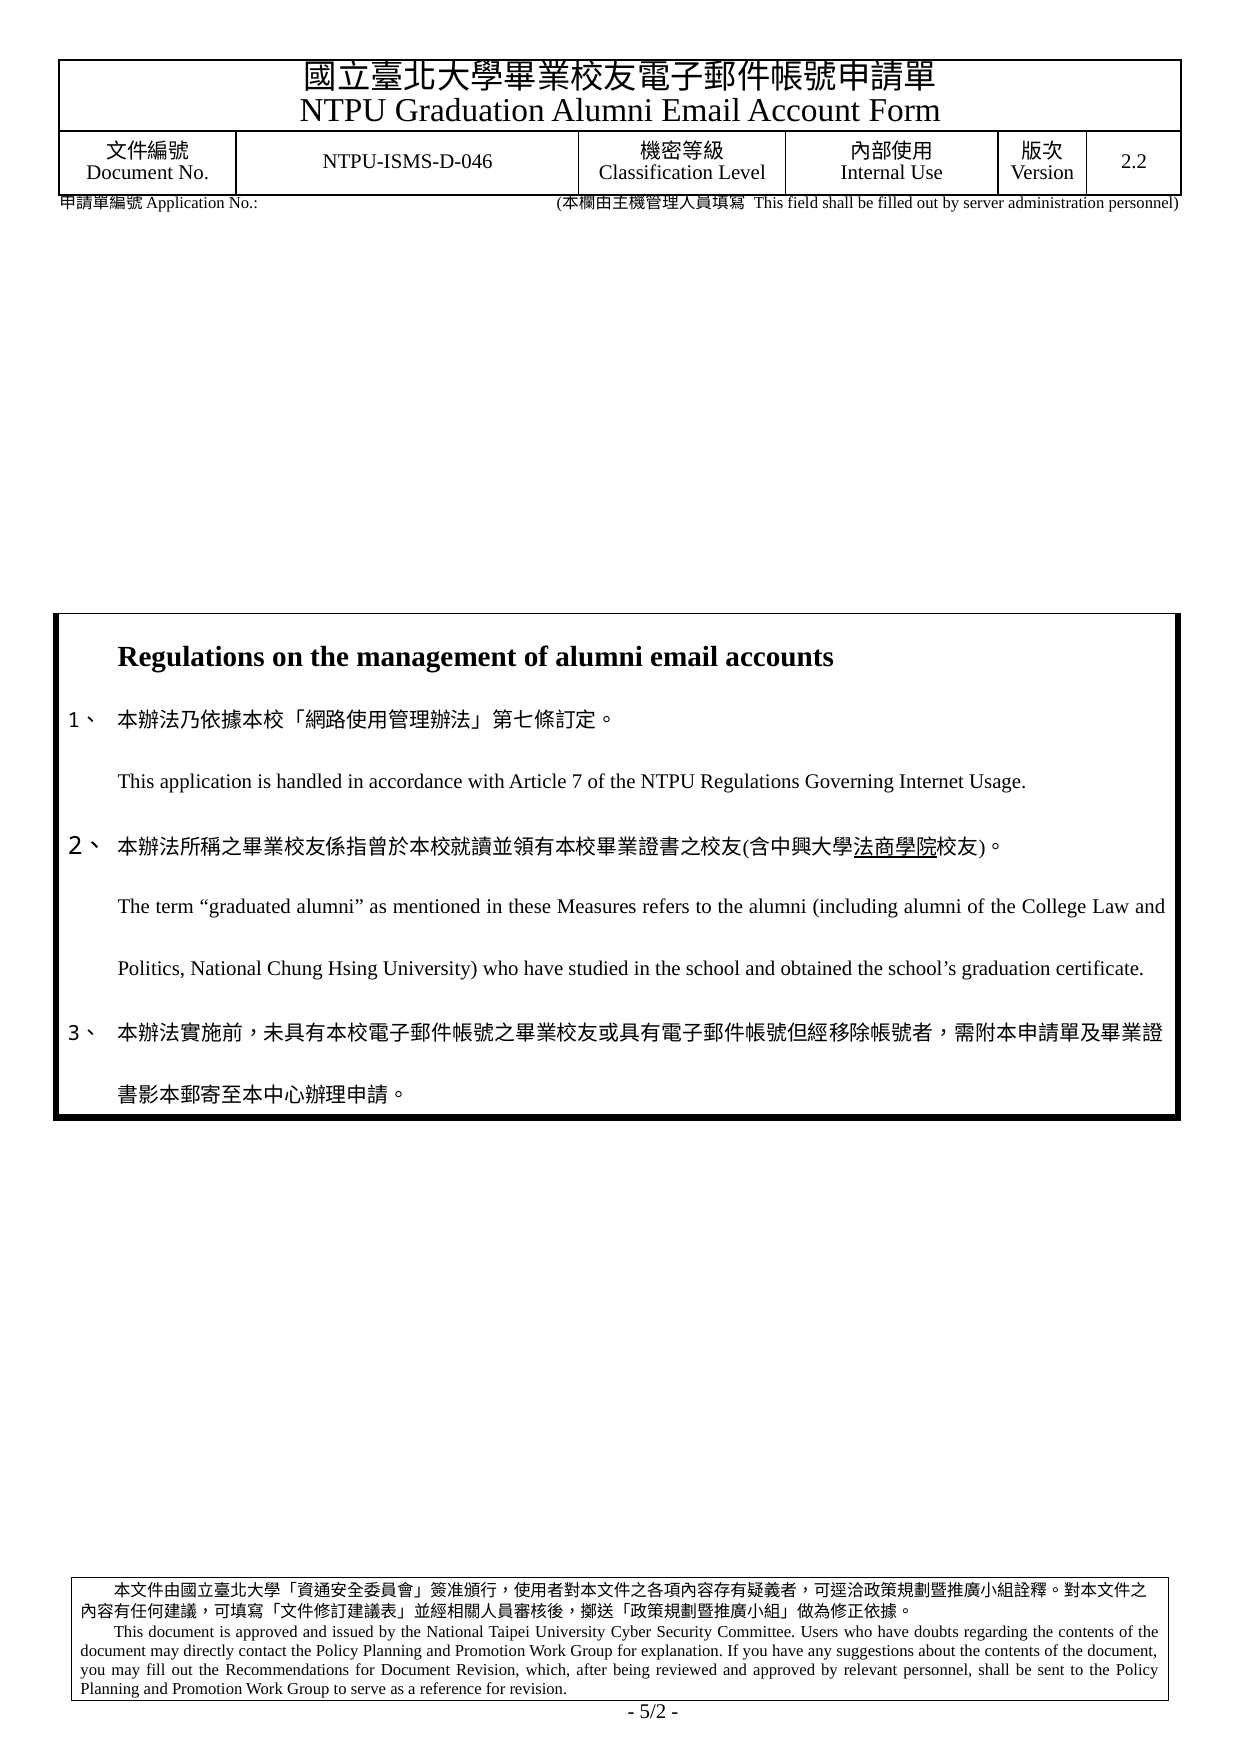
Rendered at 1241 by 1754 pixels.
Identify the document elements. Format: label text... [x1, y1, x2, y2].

table_cell 申請人注意事項 Important Notices for the Applicant 帳號為小寫s加上學號，如學號為486721256，則帳號為：s486721256。 The account is a lowercase s followed by the student ID number. If the student ID number is 486721256, the account is s486721256. 密碼請自取8碼(含)以上英文字母、數字或符號之組合；密碼需含2位以上英文字母及1位以上數字。使用英文字母時請注意大小寫。 The password must be a combination of 8 or more letters, digits or symbol, which must include at least 2 English letters and 1 Arabic number. Please note that English letters are case sensitive. 電子郵件地址為：帳號 @gm.ntpu.edu.tw；如：s486721256@gm.ntpu.edu.tw（若帳號為s486721256）。 Email address will be username + @webmail.ntpu.edu.tw. Example: s486721256@webmail.ntpu.edu.tw (if the username is s486721256). 申請時請附畢業證書影本。 Please attach a photocopy of your diploma with your application. 申請單處理時間為收到申請單後三個工作天內，申請完成後將以電話或E-mail方式通知。 The processing time for each application is 3 working days. Completed applications will be immediately notified confirmed via telephone or email. 國立臺北大學畢業校友電子郵件帳號管理規定 Regulations on the management of alumni email accounts 本辦法乃依據本校「網路使用管理辦法」第七條訂定。 This application is handled in accordance with Article 7 of the NTPU Regulations Governing Internet Usage. 本辦法所稱之畢業校友係指曾於本校就讀並領有本校畢業證書之校友(含中興大學法商學院校友)。 The term “graduated alumni” as mentioned in these Measures refers to the alumni (including alumni of the College Law and Politics, National Chung Hsing University) who have studied in the school and obtained the school’s graduation certificate. 本辦法實施前，未具有本校電子郵件帳號之畢業校友或具有電子郵件帳號但經移除帳號者，需附本申請單及畢業證書影本郵寄至本中心辦理申請。 Before the implementation of this regulation, alumni who do not have an E-mail account of NTPU or who have an E-mail account but have removed the account should attach a photocopy of their graduation certificate to apply and mail it to the Computer Center. 本帳號所提供之服務僅提供領取信件（POP3/IMAP）、網頁寄信（Webmail）之服務，不提供遠端寄信、網頁與備份等其他資訊服務。 The services provided by this account are only for mail collection (POP3/IMAP) and Webmail delivery (Webmail). 為有效管理及充份應用本校網路資源，三個月未使用本帳號者，本中心將暫停使用者之電子郵件帳號服務；六個月(含)未使用本帳號者，將移除帳號及所儲存的信件。 To effectively manage the network resources of the school. If the user does not use the email service for three months (inclusive), the Computer Center will suspend the use of the user's email account. Users who have not used the mail service for 6 months will have their accounts and stored mail removed. 使用者經本中心暫停電子郵件帳號服務者，需提出解除帳號鎖定申請，始得恢復使用。 Users whose accounts have been suspended by the Computer Center shall apply for release of account lock before they can use them again. 其他注意事項請依本校相關規定辦理。 Please follow the relevant regulations of the National Taipei University for other matters needing attention. 申請人同意事項 Matters Agreed to by the Applicant 本人無條件同意謹遵國立臺北大學網路使用管理辦法使用本校網路資源。 I unconditionally agree to use NTPU Internet resources in compliance with the NTPU Regulations Governing Internet Usage. 本人未經資訊中心許可，絕不移動、修改、或窺視任何不屬於本帳號之檔案及目錄。 I will never move, modify, or view any files or directories that do not belong to this account without the permission of the Computer & Information Center. 本人若有違反上述或『台灣學術網路使用規範』禁止之事項，願受終止帳號之處分。 Should I become involved in any matters prohibited by the aforementioned regulations or the Taiwan Academic Network Usage Standards, I agree to receive disciplinary action by account termination. 為提昇本校之服務，您的資料將用於本校教學研究相關服務及其他合於本校校務運作資料項目之業務需要所為之行為，本校不會將其做為超出前述說明以外的用途，亦不會任意對其他第三者揭露。 In order to improve the University’s services, your information will be used for matters related to the services of teaching and research and other actions required for operations that are in line with the information categories required for university operations. The University will not use such information for other purposes beyond the scope explained above, nor will it disclose the information to third parties without permission. 若申請人同意上述事項，則請於申請人簽名處簽名，以便進行申請作業。 If the applicant agrees with the above matters, affix the seal in the “Applicant’s Signature” field to facilitate application processing. [59, 614, 1175, 1114]
